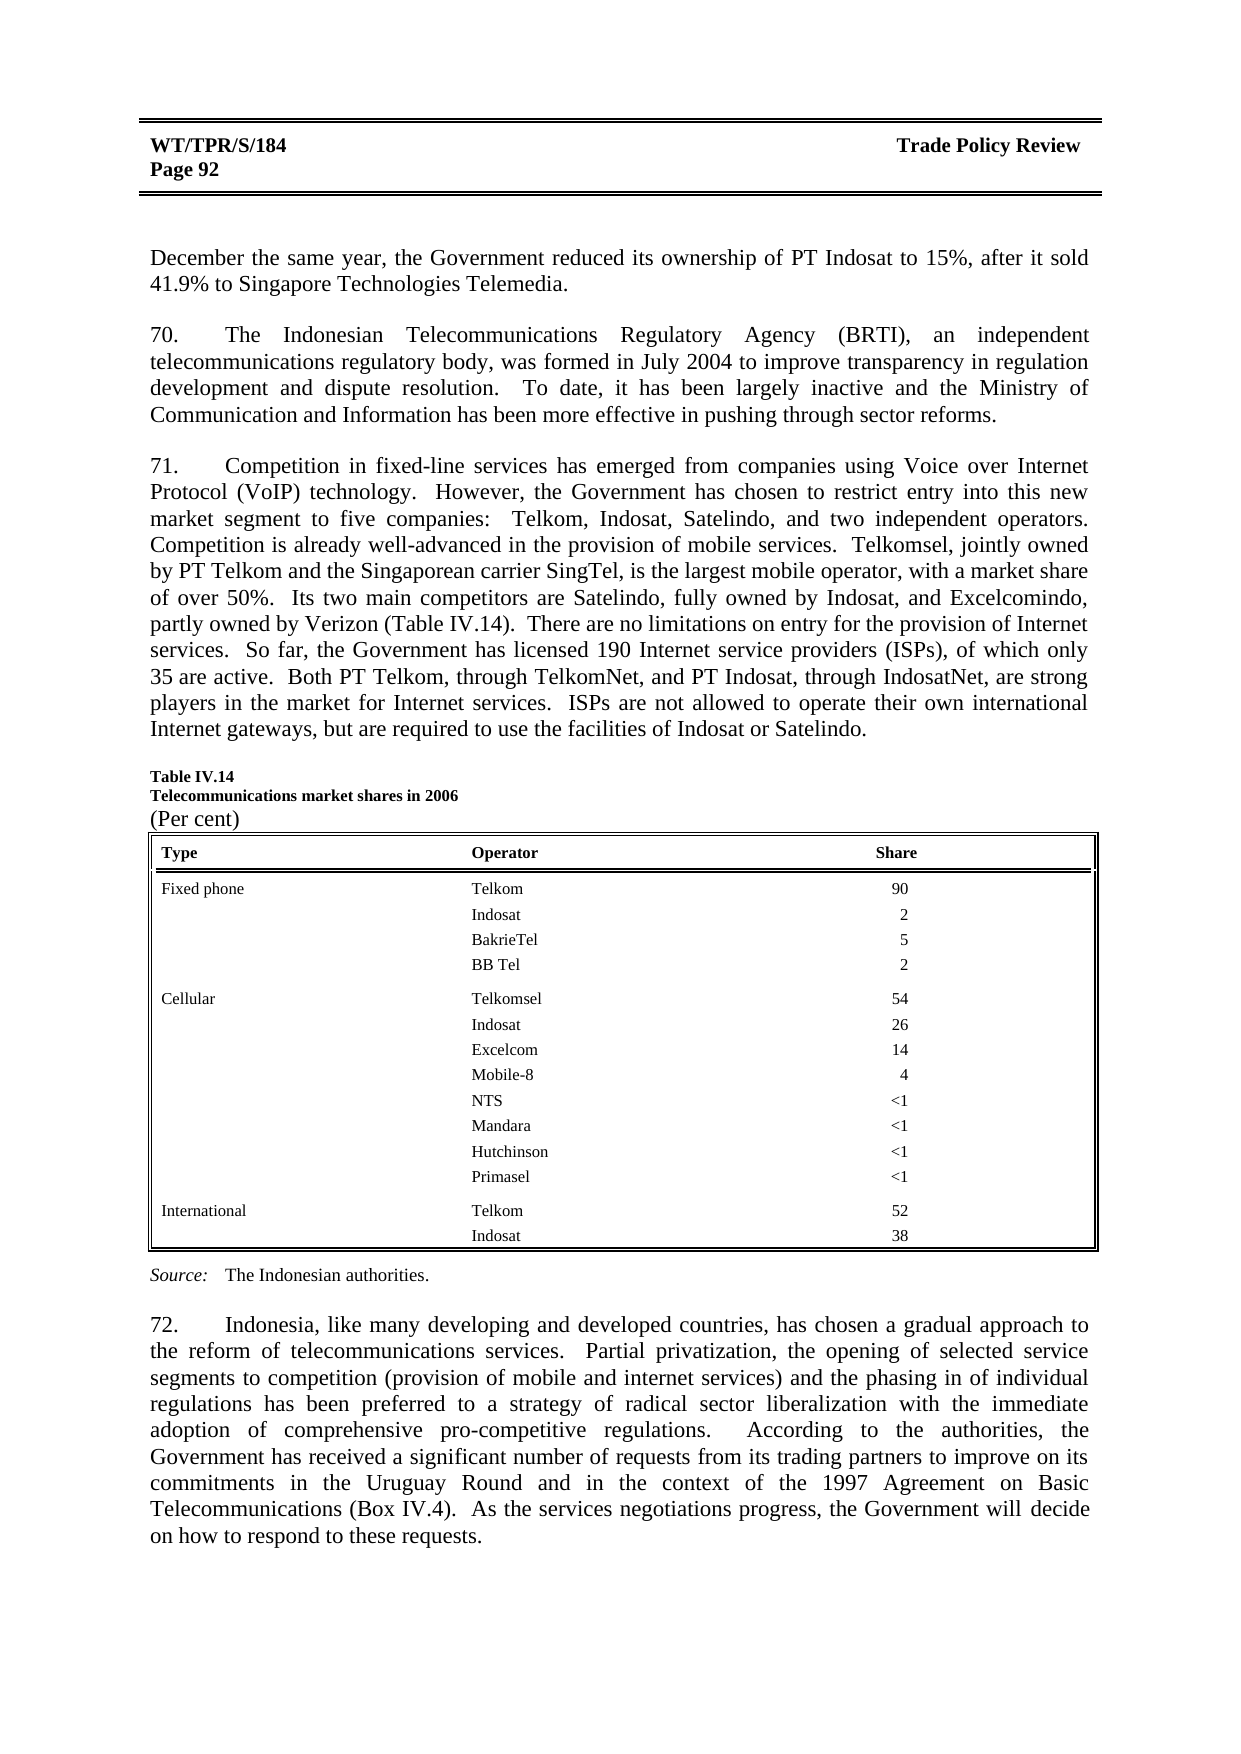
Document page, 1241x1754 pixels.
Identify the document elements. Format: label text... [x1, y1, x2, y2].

table_cell Mobile-8 [460, 1061, 696, 1086]
table_cell [152, 926, 460, 951]
table_cell Indosat [460, 1010, 696, 1036]
table_cell NTS [460, 1086, 696, 1112]
table_cell 2 [696, 951, 1094, 976]
table_cell International [152, 1188, 460, 1222]
text (Per cent) [150, 805, 1090, 832]
table_cell Excelcom [460, 1036, 696, 1061]
table_cell [152, 1222, 460, 1247]
table_cell Indosat [460, 1222, 696, 1247]
table_cell [152, 1061, 460, 1086]
table_cell Hutchinson [460, 1137, 696, 1163]
subtitle Table IV.14 [150, 767, 1090, 786]
text Source: The Indonesian authorities. [150, 1264, 1090, 1286]
table_cell 14 [696, 1036, 1094, 1061]
table_cell BB Tel [460, 951, 696, 976]
list Indonesia, like many developing and developed countries, has chosen a gradual approach to the reform of telecommunications services. Partial privatization, the opening of selected service segments to competition (provision of mobile and internet services) and the phasing in of individual regulations has been preferred to a strategy of radical sector liberalization with the immediate adoption of comprehensive pro-competitive regulations. According to the authorities, the Government has received a significant number of requests from its trading partners to improve on its commitments in the Uruguay Round and in the context of the 1997 Agreement on Basic Telecommunications (Box IV.4). As the services negotiations progress, the Government will decide on how to respond to these requests. [150, 1311, 1090, 1548]
table_cell [152, 1010, 460, 1036]
table_header Type [152, 836, 460, 868]
list December the same year, the Government reduced its ownership of PT Indosat to 15%, after it sold 41.9% to Singapore Technologies Telemedia. [150, 244, 1090, 297]
table_cell <1 [696, 1112, 1094, 1137]
table_cell Telkomsel [460, 976, 696, 1010]
table_cell 26 [696, 1010, 1094, 1036]
table_cell 38 [696, 1222, 1094, 1247]
table_cell [152, 1137, 460, 1163]
list The Indonesian Telecommunications Regulatory Agency (BRTI), an independent telecommunications regulatory body, was formed in July 2004 to improve transparency in regulation development and dispute resolution. To date, it has been largely inactive and the Ministry of Communication and Information has been more effective in pushing through sector reforms. [150, 322, 1090, 427]
table_cell Fixed phone [150, 868, 460, 900]
table_header Share [696, 836, 1094, 868]
table_header Operator [460, 836, 696, 868]
table_cell [152, 1086, 460, 1112]
subtitle Telecommunications market shares in 2006 [150, 786, 1090, 805]
table_cell <1 [696, 1163, 1094, 1188]
table_cell Indosat [460, 900, 696, 926]
table_cell Mandara [460, 1112, 696, 1137]
table_cell 90 [696, 868, 1097, 900]
list Competition in fixed-line services has emerged from companies using Voice over Internet Protocol (VoIP) technology. However, the Government has chosen to restrict entry into this new market segment to five companies: Telkom, Indosat, Satelindo, and two independent operators. Competition is already well-advanced in the provision of mobile services. Telkomsel, jointly owned by PT Telkom and the Singaporean carrier SingTel, is the largest mobile operator, with a market share of over 50%. Its two main competitors are Satelindo, fully owned by Indosat, and Excelcomindo, partly owned by Verizon (Table IV.14). There are no limitations on entry for the provision of Internet services. So far, the Government has licensed 190 Internet service providers (ISPs), of which only 35 are active. Both PT Telkom, through TelkomNet, and PT Indosat, through IndosatNet, are strong players in the market for Internet services. ISPs are not allowed to operate their own international Internet gateways, but are required to use the facilities of Indosat or Satelindo. [150, 452, 1090, 742]
table_cell Primasel [460, 1163, 696, 1188]
table_cell [152, 900, 460, 926]
table_cell 2 [696, 900, 1094, 926]
table_cell [152, 1112, 460, 1137]
table_cell <1 [696, 1086, 1094, 1112]
table_cell Telkom [460, 1188, 696, 1222]
table_cell 54 [696, 976, 1094, 1010]
table_cell <1 [696, 1137, 1094, 1163]
table_cell [152, 1036, 460, 1061]
table_cell 4 [696, 1061, 1094, 1086]
table_cell 5 [696, 926, 1094, 951]
table_cell BakrieTel [460, 926, 696, 951]
table_cell [152, 1163, 460, 1188]
table_cell [152, 951, 460, 976]
table_cell 52 [696, 1188, 1094, 1222]
table_cell Telkom [460, 873, 696, 900]
table_cell Cellular [152, 976, 460, 1010]
